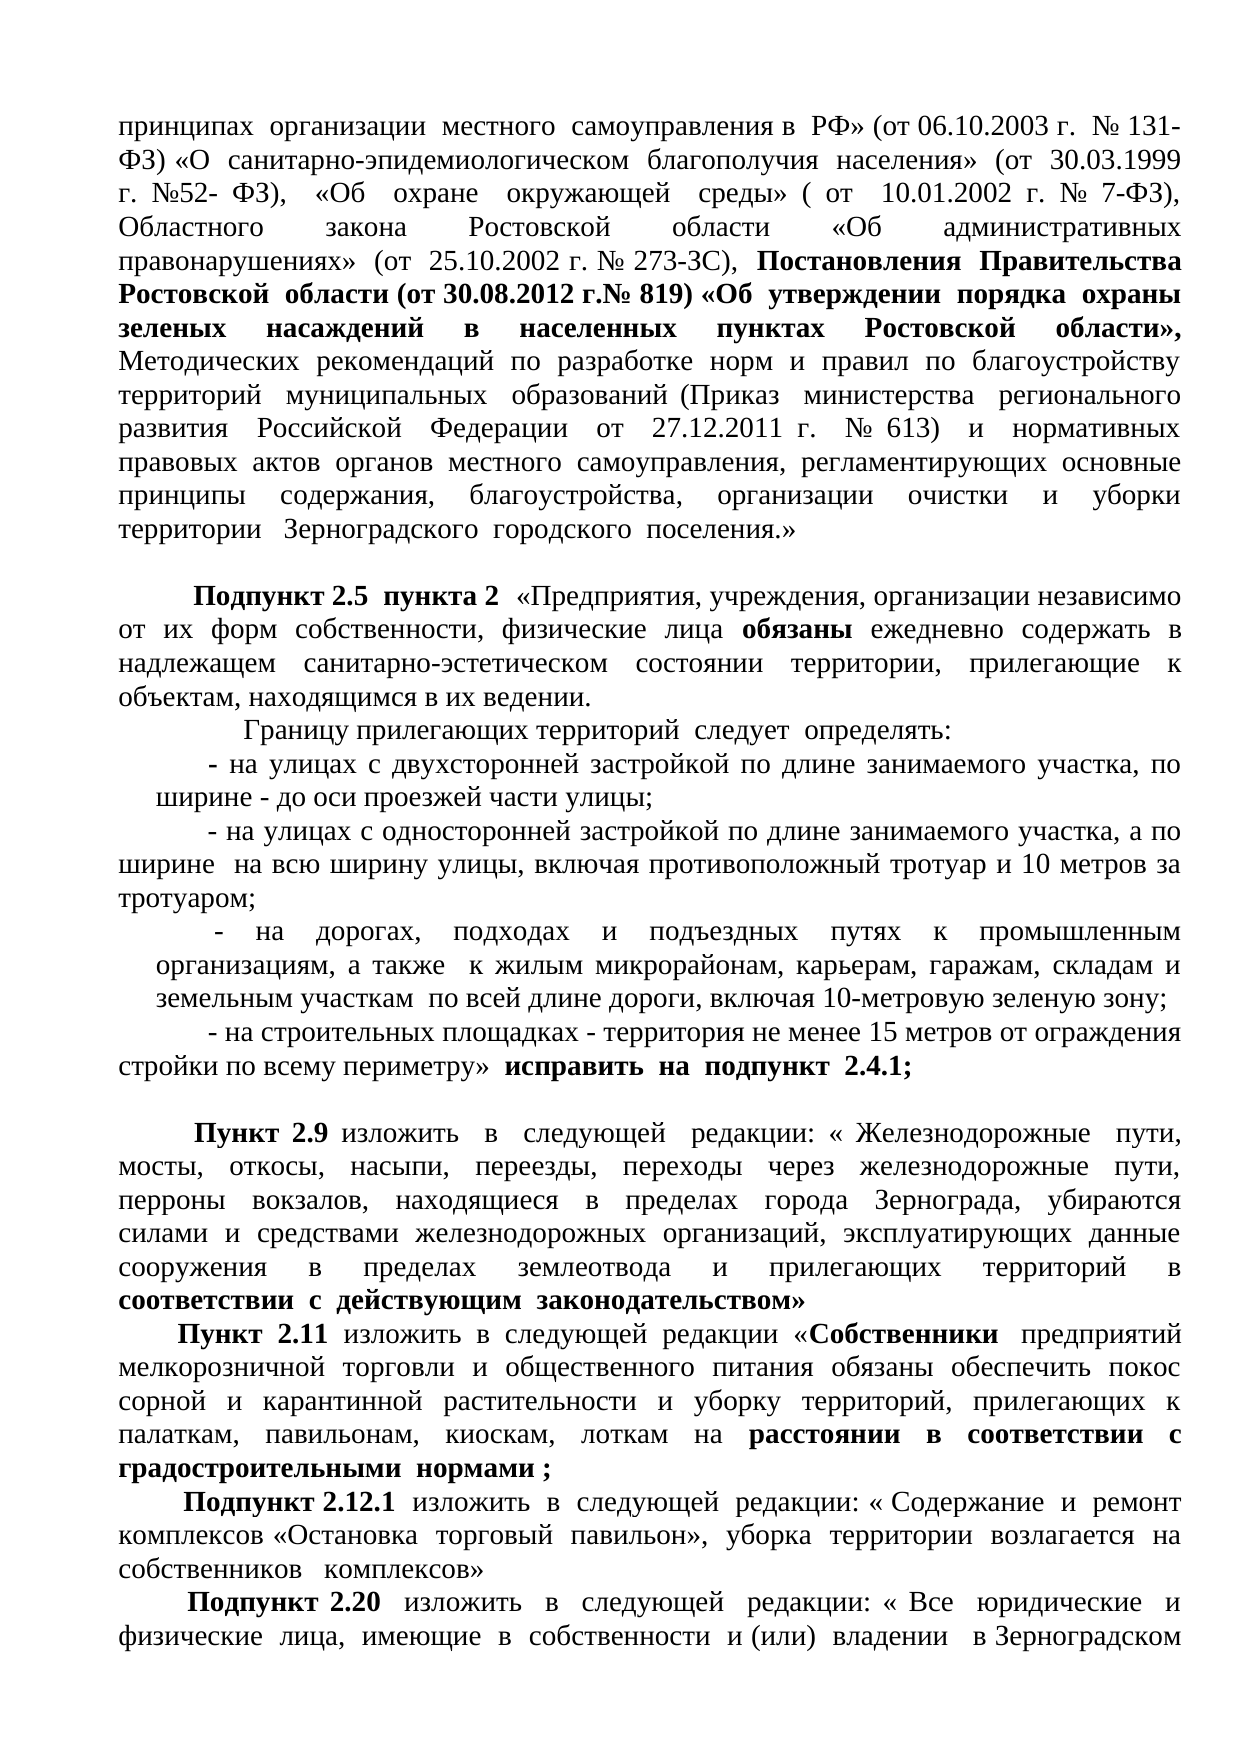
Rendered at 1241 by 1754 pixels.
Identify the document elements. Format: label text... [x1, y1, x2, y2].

text Границу прилегающих территорий следует определять: [156, 712, 1182, 746]
text - на улицах с двухсторонней застройкой по длине занимаемого участка, по ширине - до оси проезжей части улицы; [118, 746, 1182, 813]
text Подпункт 2.5 пункта 2 «Предприятия, учреждения, организации независимо от их форм собственности, физические лица обязаны ежедневно содержать в надлежащем санитарно-эстетическом состоянии территории, прилегающие к объектам, находящимся в их ведении. [118, 578, 1182, 712]
text принципах организации местного самоуправления в РФ» (от 06.10.2003 г. № 131-ФЗ) «О санитарно-эпидемиологическом благополучия населения» (от 30.03.1999 г. №52- ФЗ), «Об охране окружающей среды» ( от 10.01.2002 г. № 7-ФЗ), Областного закона Ростовской области «Об административных правонарушениях» (от 25.10.2002 г. № 273-ЗС), Постановления Правительства Ростовской области (от 30.08.2012 г.№ 819) «Об утверждении порядка охраны зеленых насаждений в населенных пунктах Ростовской области», Методических рекомендаций по разработке норм и правил по благоустройству территорий муниципальных образований (Приказ министерства регионального развития Российской Федерации от 27.12.2011 г. № 613) и нормативных правовых актов органов местного самоуправления, регламентирующих основные принципы содержания, благоустройства, организации очистки и уборки территории Зерноградского городского поселения.» [118, 108, 1182, 544]
text - на дорогах, подходах и подъездных путях к промышленным организациям, а также к жилым микрорайонам, карьерам, гаражам, складам и земельным участкам по всей длине дороги, включая 10-метровую зеленую зону; [118, 913, 1182, 1014]
text Пункт 2.9 изложить в следующей редакции: « Железнодорожные пути, мосты, откосы, насыпи, переезды, переходы через железнодорожные пути, перроны вокзалов, находящиеся в пределах города Зернограда, убираются силами и средствами железнодорожных организаций, эксплуатирующих данные сооружения в пределах землеотвода и прилегающих территорий в соответствии с действующим законодательством» [118, 1115, 1182, 1316]
text - на улицах с односторонней застройкой по длине занимаемого участка, а по ширине на всю ширину улицы, включая противоположный тротуар и 10 метров за тротуаром; [118, 813, 1182, 913]
text - на строительных площадках - территория не менее 15 метров от ограждения стройки по всему периметру» исправить на подпункт 2.4.1; [118, 1014, 1182, 1081]
list Пункт 2.11 изложить в следующей редакции «Собственники предприятий мелкорозничной торговли и общественного питания обязаны обеспечить покос сорной и карантинной растительности и уборку территорий, прилегающих к палаткам, павильонам, киоскам, лоткам на расстоянии в соответствии с градостроительными нормами ; [118, 1316, 1182, 1484]
text Подпункт 2.12.1 изложить в следующей редакции: « Содержание и ремонт комплексов «Остановка торговый павильон», уборка территории возлагается на собственников комплексов» [118, 1484, 1182, 1584]
text Подпункт 2.20 изложить в следующей редакции: « Все юридические и физические лица, имеющие в собственности и (или) владении в Зерноградском [118, 1584, 1182, 1651]
